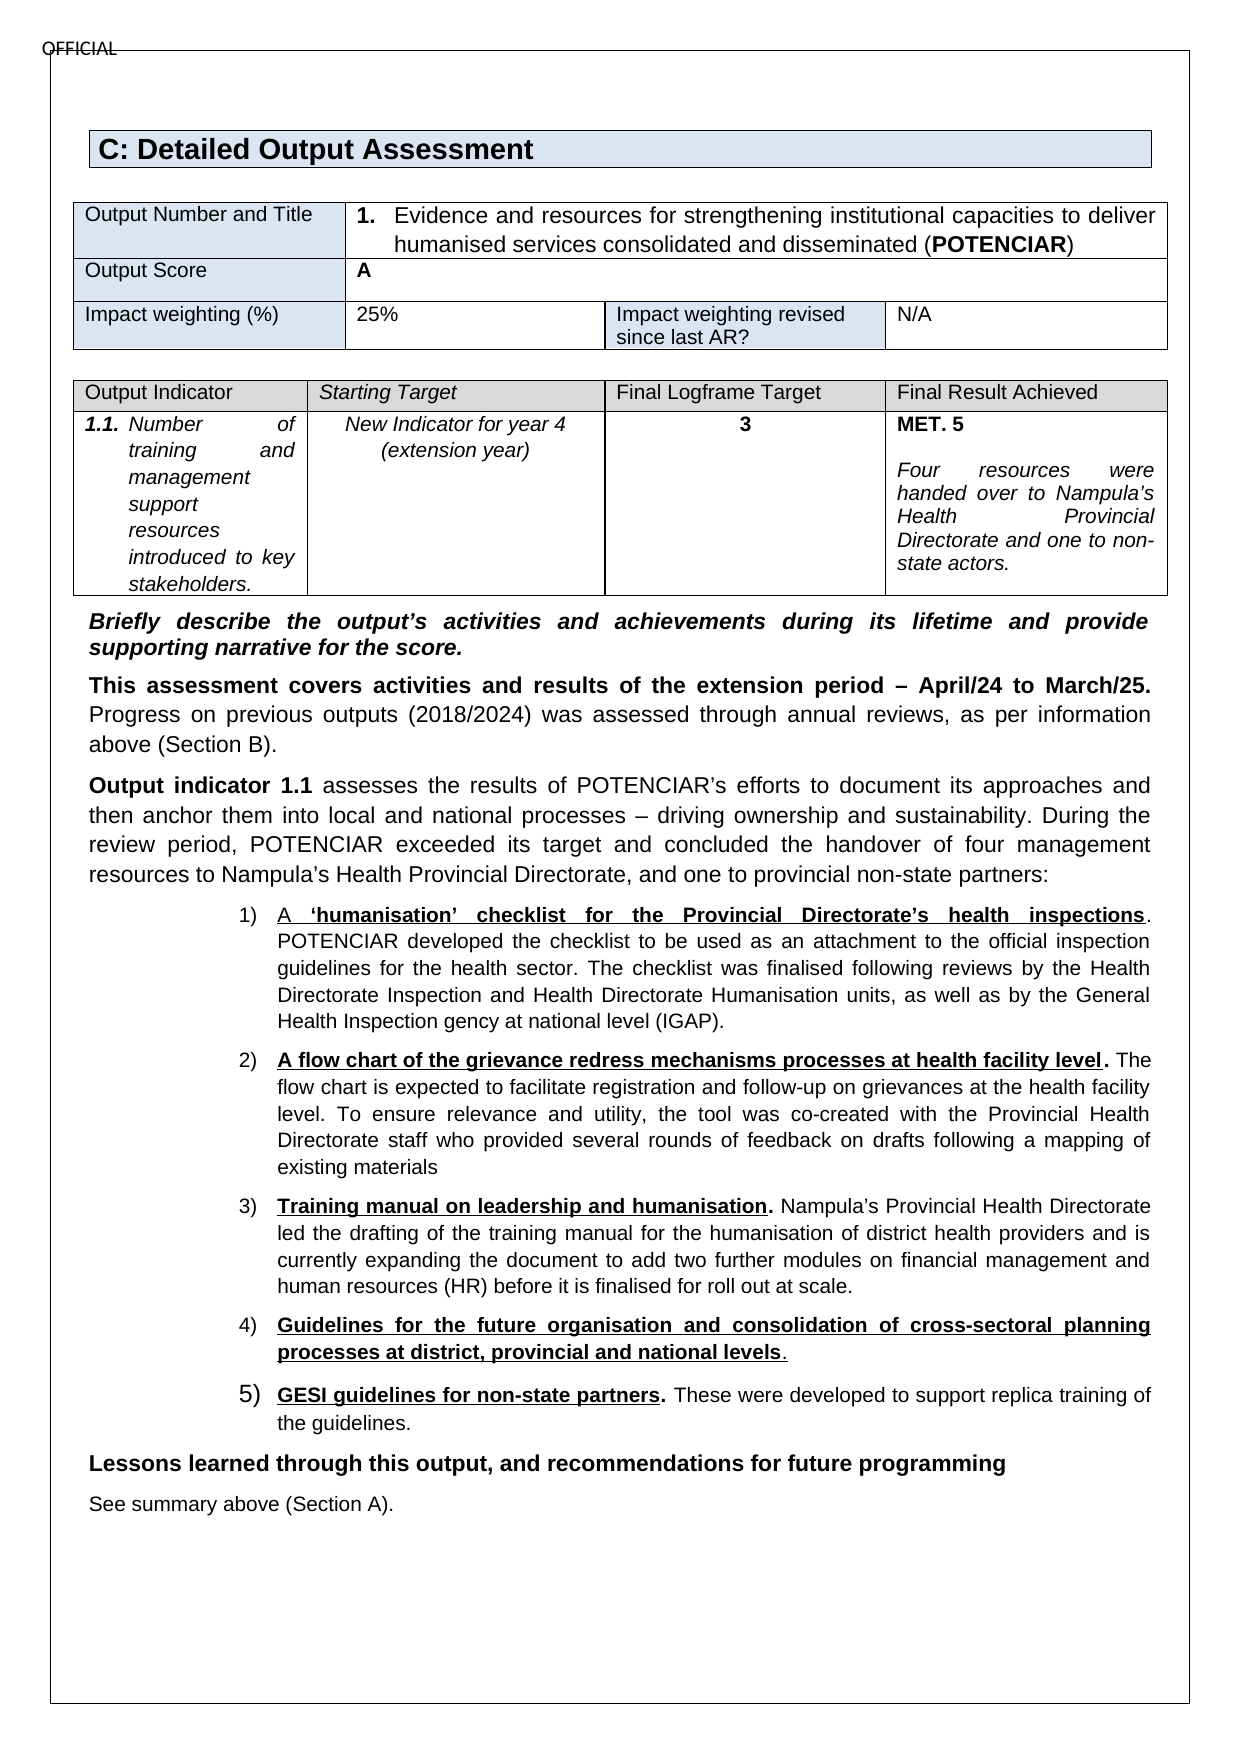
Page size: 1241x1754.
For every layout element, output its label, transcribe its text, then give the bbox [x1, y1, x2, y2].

table_cell Impact weighting revised since last AR? [606, 302, 885, 348]
table_cell Impact weighting (%) [74, 302, 345, 348]
table_cell Final Logframe Target [606, 381, 885, 411]
text Briefly describe the output’s activities and achievements during its lifetime and provide supporting narrative for the score. [89, 609, 1152, 660]
table_cell Final Result Achieved [886, 381, 1167, 411]
list Training manual on leadership and humanisation. Nampula’s Provincial Health Directorate led the drafting of the training manual for the humanisation of district health providers and is currently expanding the document to add two further modules on financial management and human resources (HR) before it is finalised for roll out at scale. [239, 1195, 1152, 1298]
table_cell Number of training and management support resources introduced to key stakeholders. [74, 412, 307, 595]
text Output indicator 1.1 assesses the results of POTENCIAR’s efforts to document its approaches and then anchor them into local and national processes – driving ownership and sustainability. During the review period, POTENCIAR exceeded its target and concluded the handover of four management resources to Nampula’s Health Provincial Directorate, and one to provincial non-state partners: [89, 773, 1152, 887]
table_cell Starting Target [308, 381, 604, 411]
table_cell Output Score [74, 259, 345, 301]
list A ‘humanisation’ checklist for the Provincial Directorate’s health inspections. POTENCIAR developed the checklist to be used as an attachment to the official inspection guidelines for the health sector. The checklist was finalised following reviews by the Health Directorate Inspection and Health Directorate Humanisation units, as well as by the General Health Inspection gency at national level (IGAP). [239, 903, 1152, 1033]
table_cell A [346, 259, 1167, 301]
table_cell N/A [886, 302, 1167, 348]
table_cell MET. 5 Four resources were handed over to Nampula’s Health Provincial Directorate and one to non-state actors. [886, 412, 1167, 595]
table_cell 3 [606, 412, 885, 595]
text See summary above (Section A). [89, 1492, 1152, 1516]
table_cell Output Indicator [74, 381, 307, 411]
table_cell New Indicator for year 4 (extension year) [308, 412, 604, 595]
list GESI guidelines for non-state partners. These were developed to support replica training of the guidelines. [239, 1380, 1152, 1434]
table_header Output Number and Title [74, 203, 345, 258]
text Lessons learned through this output, and recommendations for future programming [89, 1450, 1152, 1476]
table_header Evidence and resources for strengthening institutional capacities to deliver humanised services consolidated and disseminated (POTENCIAR) [346, 203, 1167, 258]
list A flow chart of the grievance redress mechanisms processes at health facility level. The flow chart is expected to facilitate registration and follow-up on grievances at the health facility level. To ensure relevance and utility, the tool was co-created with the Provincial Health Directorate staff who provided several rounds of feedback on drafts following a mapping of existing materials [239, 1049, 1152, 1179]
table_cell 25% [346, 302, 604, 348]
subtitle C: Detailed Output Assessment [90, 131, 1151, 167]
table_cell [73, 350, 1167, 380]
text This assessment covers activities and results of the extension period – April/24 to March/25. Progress on previous outputs (2018/2024) was assessed through annual reviews, as per information above (Section B). [89, 673, 1152, 757]
list Guidelines for the future organisation and consolidation of cross-sectoral planning processes at district, provincial and national levels. [239, 1314, 1152, 1364]
